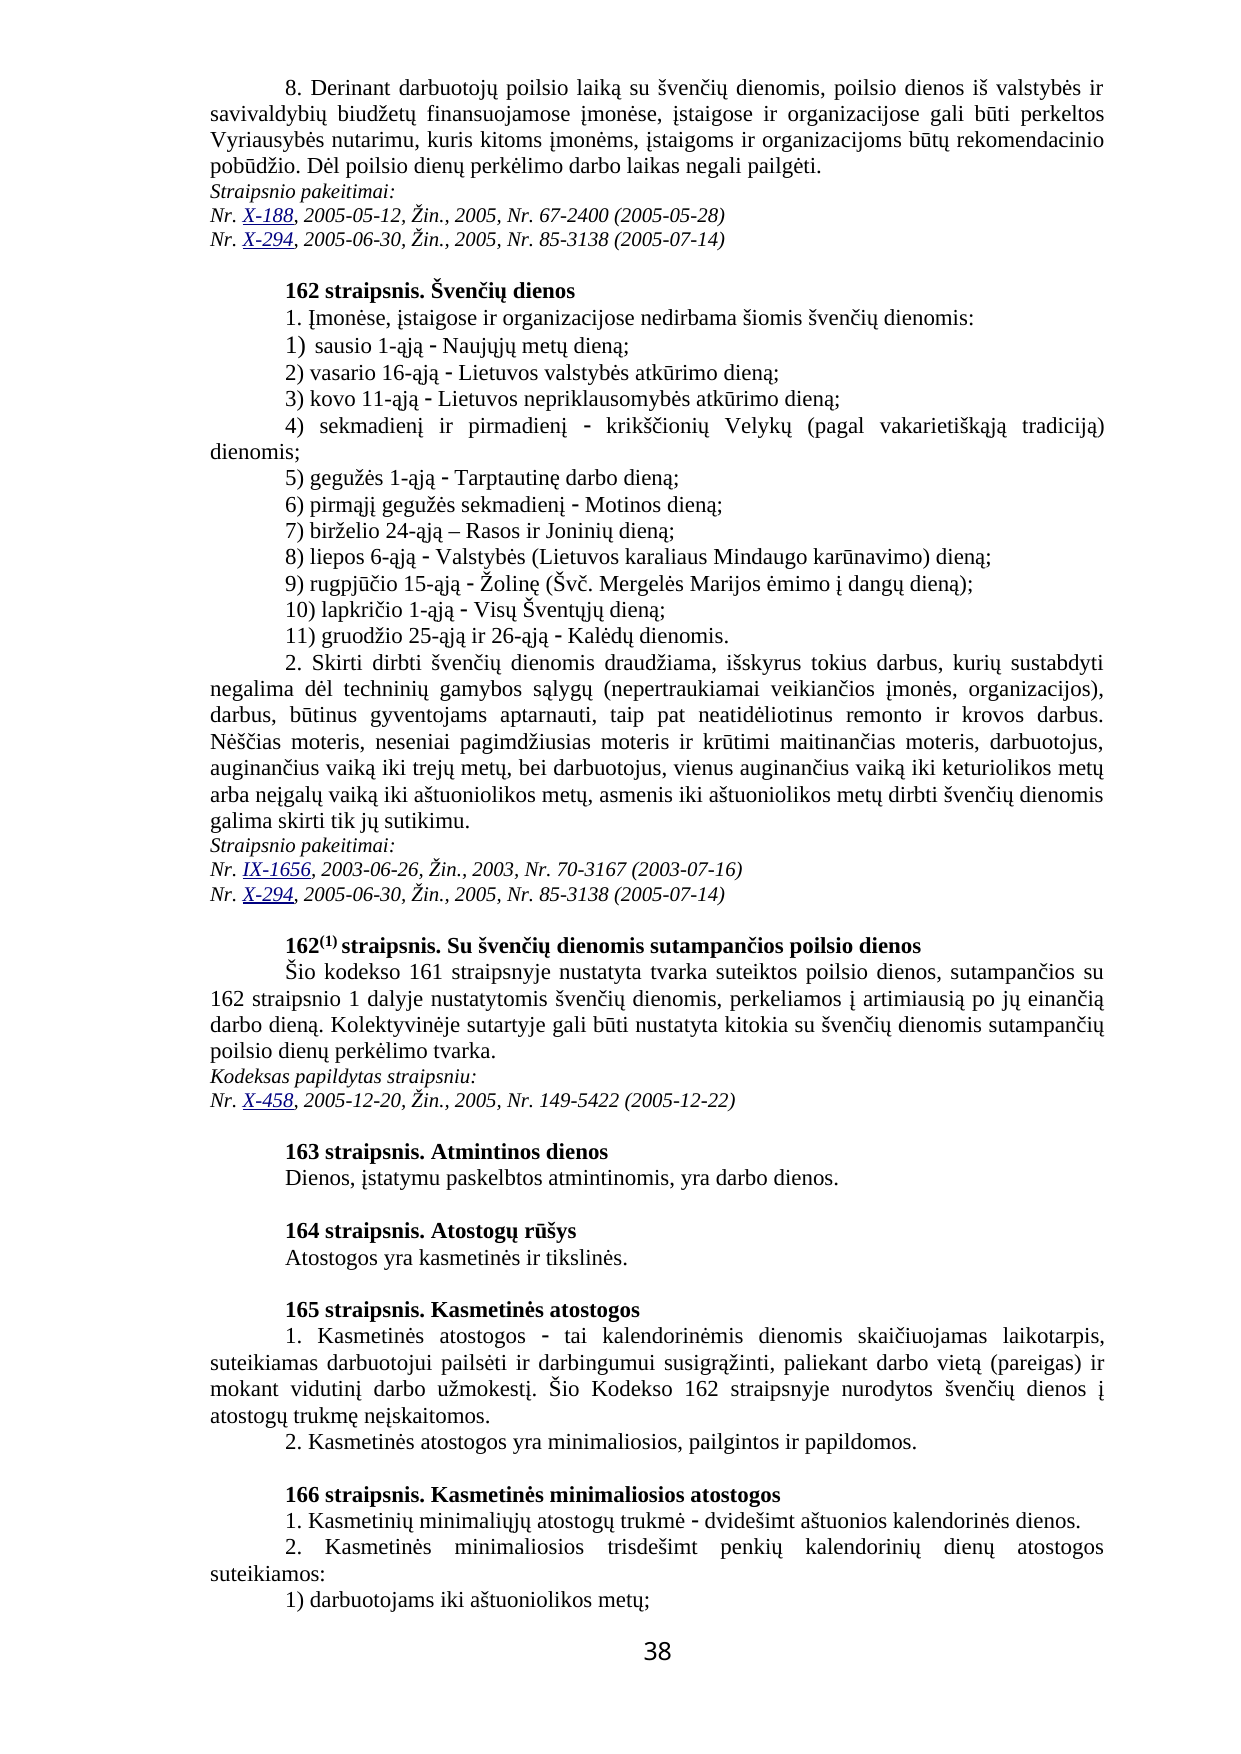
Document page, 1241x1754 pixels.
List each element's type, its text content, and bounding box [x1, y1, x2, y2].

text Nr. X-458, 2005-12-20, Žin., 2005, Nr. 149-5422 (2005-12-22) [210, 1088, 1106, 1112]
text Straipsnio pakeitimai: [210, 833, 1106, 857]
text 162 straipsnis. Švenčių dienos [210, 277, 1106, 304]
text 165 straipsnis. Kasmetinės atostogos [210, 1296, 1106, 1323]
text 2) vasario 16-ąją  Lietuvos valstybės atkūrimo dieną; [210, 359, 1106, 385]
text 1. Įmonėse, įstaigose ir organizacijose nedirbama šiomis švenčių dienomis: [210, 304, 1106, 330]
text 2. Kasmetinės atostogos yra minimaliosios, pailgintos ir papildomos. [210, 1428, 1106, 1454]
text Šio kodekso 161 straipsnyje nustatyta tvarka suteiktos poilsio dienos, sutampančios su 162 straipsnio 1 dalyje nustatytomis švenčių dienomis, perkeliamos į artimiausią po jų einančią darbo dieną. Kolektyvinėje sutartyje gali būti nustatyta kitokia su švenčių dienomis sutampančių poilsio dienų perkėlimo tvarka. [210, 958, 1106, 1064]
text 1. Kasmetinių minimaliųjų atostogų trukmė  dvidešimt aštuonios kalendorinės dienos. [210, 1507, 1106, 1533]
text 8) liepos 6-ąją  Valstybės (Lietuvos karaliaus Mindaugo karūnavimo) dieną; [210, 543, 1106, 570]
text Nr. X-294, 2005-06-30, Žin., 2005, Nr. 85-3138 (2005-07-14) [210, 227, 1106, 251]
text 10) lapkričio 1-ąją  Visų Šventųjų dieną; [210, 596, 1106, 622]
text 9) rugpjūčio 15-ąją  Žolinę (Švč. Mergelės Marijos ėmimo į dangų dieną); [210, 570, 1106, 596]
text 163 straipsnis. Atmintinos dienos [210, 1138, 1106, 1164]
text 2. Kasmetinės minimaliosios trisdešimt penkių kalendorinių dienų atostogos suteikiamos: [210, 1533, 1104, 1586]
text 5) gegužės 1-ąją  Tarptautinę darbo dieną; [210, 464, 1106, 491]
text 162(1) straipsnis. Su švenčių dienomis sutampančios poilsio dienos [210, 932, 1106, 958]
text 6) pirmąjį gegužės sekmadienį  Motinos dieną; [210, 491, 1106, 517]
text 4) sekmadienį ir pirmadienį  krikščionių Velykų (pagal vakarietiškąją tradiciją) dienomis; [210, 412, 1106, 464]
text 1) darbuotojams iki aštuoniolikos metų; [210, 1586, 1104, 1612]
text Atostogos yra kasmetinės ir tikslinės. [210, 1243, 1106, 1270]
text 166 straipsnis. Kasmetinės minimaliosios atostogos [210, 1481, 1106, 1507]
text 7) birželio 24-ąją – Rasos ir Joninių dieną; [210, 517, 1106, 543]
text 1. Kasmetinės atostogos  tai kalendorinėmis dienomis skaičiuojamas laikotarpis, suteikiamas darbuotojui pailsėti ir darbingumui susigrąžinti, paliekant darbo vietą (pareigas) ir mokant vidutinį darbo užmokestį. Šio Kodekso 162 straipsnyje nurodytos švenčių dienos į atostogų trukmę neįskaitomos. [210, 1323, 1106, 1428]
text Kodeksas papildytas straipsniu: [210, 1064, 1106, 1088]
text 11) gruodžio 25-ąją ir 26-ąją  Kalėdų dienomis. [210, 622, 1106, 649]
text Nr. IX-1656, 2003-06-26, Žin., 2003, Nr. 70-3167 (2003-07-16) [210, 857, 1106, 881]
text 164 straipsnis. Atostogų rūšys [210, 1217, 1106, 1243]
text 3) kovo 11-ąją  Lietuvos nepriklausomybės atkūrimo dieną; [210, 385, 1106, 412]
text Straipsnio pakeitimai: [210, 179, 1106, 203]
text Dienos, įstatymu paskelbtos atmintinomis, yra darbo dienos. [210, 1164, 1106, 1191]
text Nr. X-294, 2005-06-30, Žin., 2005, Nr. 85-3138 (2005-07-14) [210, 881, 1106, 906]
text 8. Derinant darbuotojų poilsio laiką su švenčių dienomis, poilsio dienos iš valstybės ir savivaldybių biudžetų finansuojamose įmonėse, įstaigose ir organizacijose gali būti perkeltos Vyriausybės nutarimu, kuris kitoms įmonėms, įstaigoms ir organizacijoms būtų rekomendacinio pobūdžio. Dėl poilsio dienų perkėlimo darbo laikas negali pailgėti. [210, 73, 1106, 179]
list sausio 1-ąją  Naujųjų metų dieną; [285, 330, 1106, 359]
text Nr. X-188, 2005-05-12, Žin., 2005, Nr. 67-2400 (2005-05-28) [210, 203, 1106, 227]
text 2. Skirti dirbti švenčių dienomis draudžiama, išskyrus tokius darbus, kurių sustabdyti negalima dėl techninių gamybos sąlygų (nepertraukiamai veikiančios įmonės, organizacijos), darbus, būtinus gyventojams aptarnauti, taip pat neatidėliotinus remonto ir krovos darbus. Nėščias moteris, neseniai pagimdžiusias moteris ir krūtimi maitinančias moteris, darbuotojus, auginančius vaiką iki trejų metų, bei darbuotojus, vienus auginančius vaiką iki keturiolikos metų arba neįgalų vaiką iki aštuoniolikos metų, asmenis iki aštuoniolikos metų dirbti švenčių dienomis galima skirti tik jų sutikimu. [210, 649, 1106, 833]
